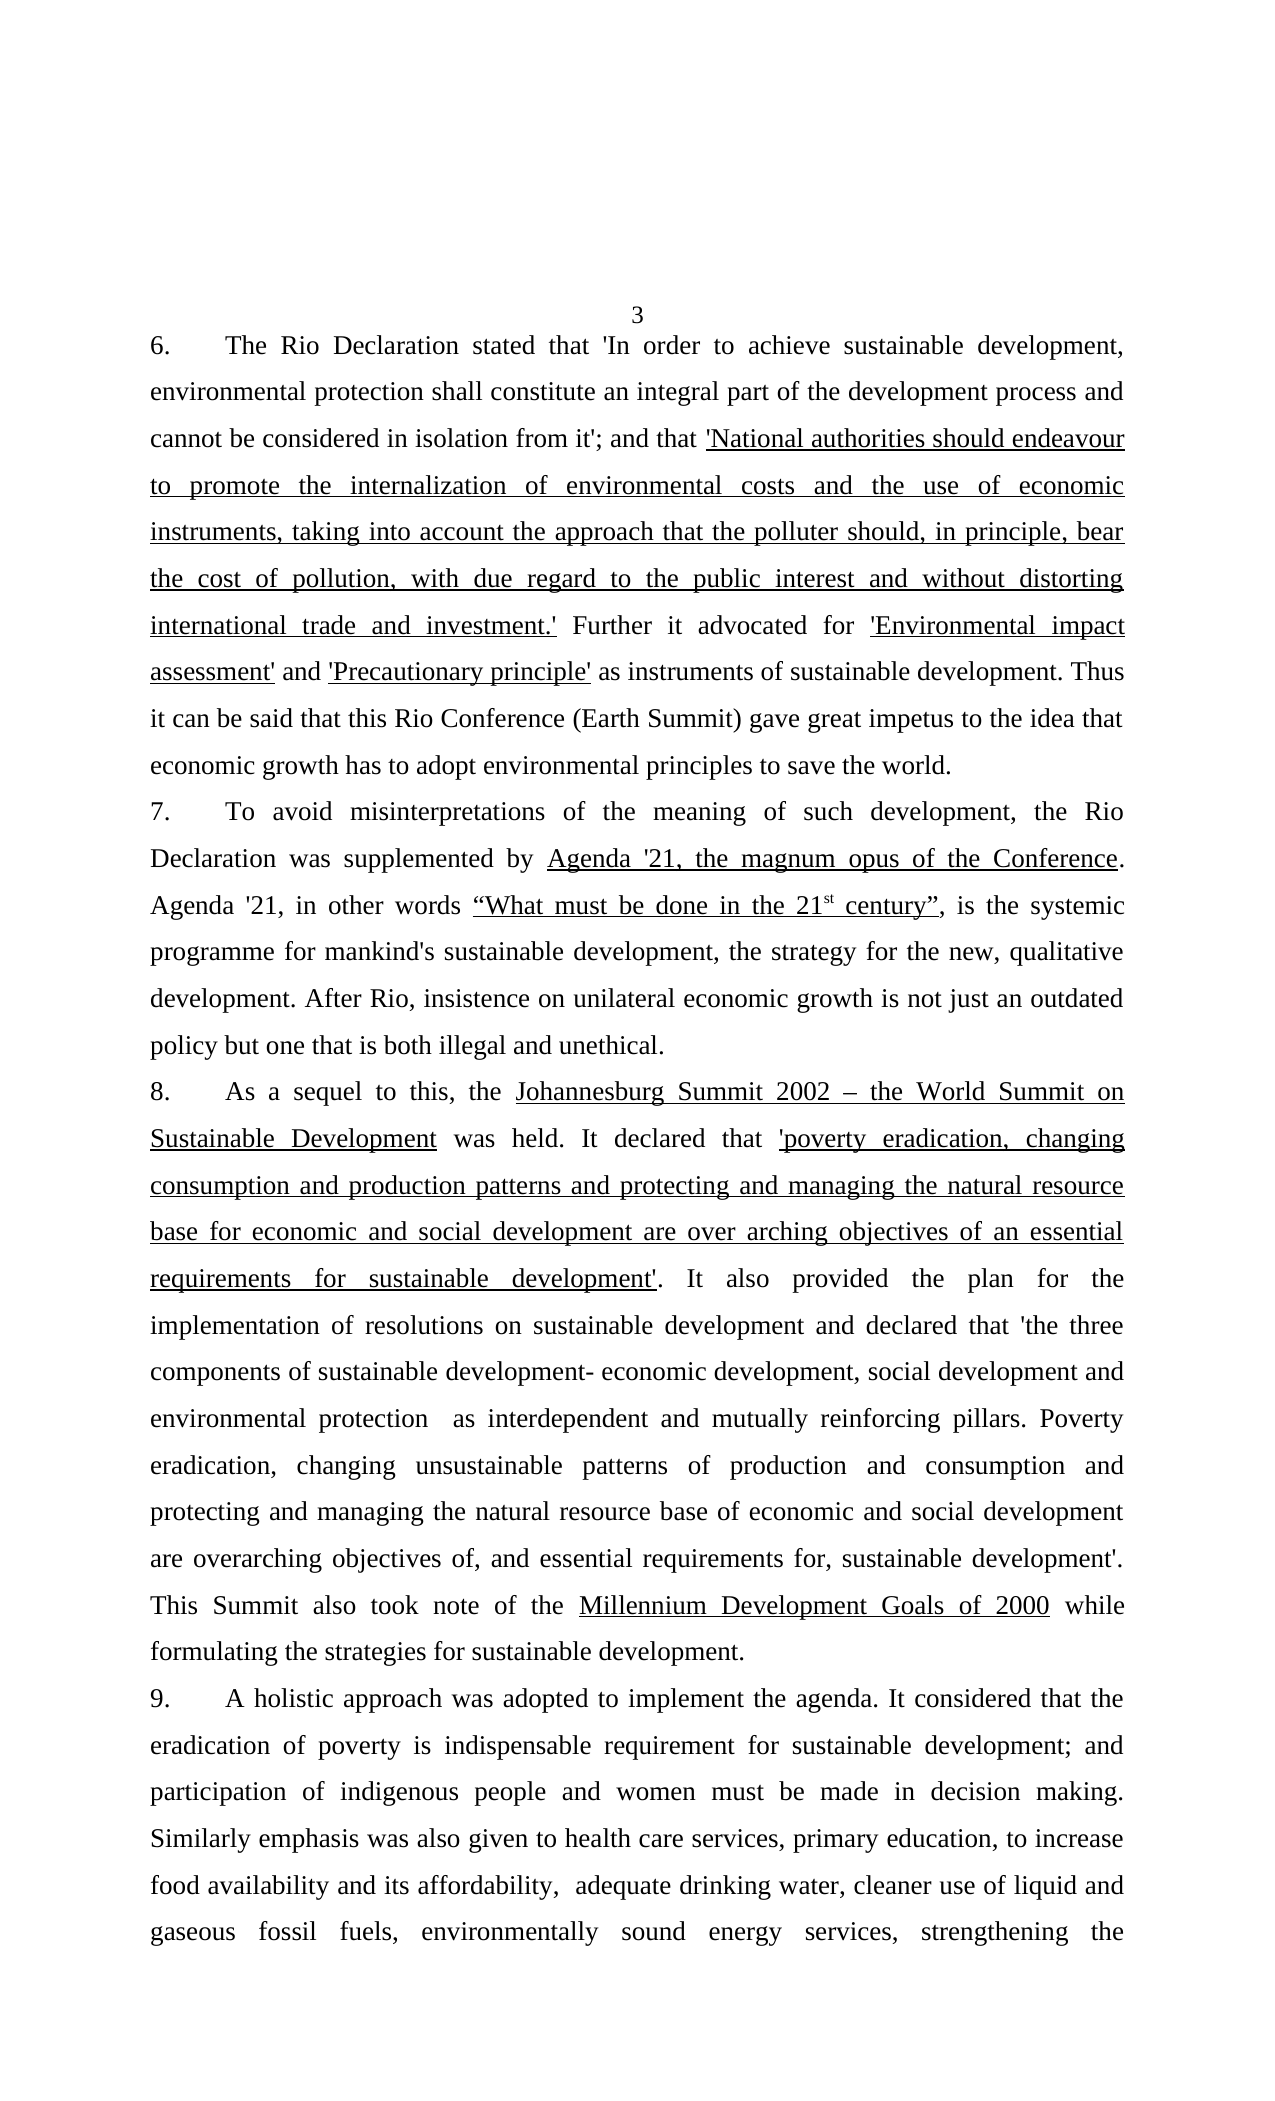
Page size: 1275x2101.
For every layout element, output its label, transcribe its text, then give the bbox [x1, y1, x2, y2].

text 8. As a sequel to this, the Johannesburg Summit 2002 – the World Summit on Sustainable Development was held. It declared that 'poverty eradication, changing consumption and production patterns and protecting and managing the natural resource [150, 1075, 1125, 1196]
text instruments, taking into account the approach that the polluter should, in principle, bear [150, 497, 1125, 543]
text 6. The Rio Declaration stated that 'In order to achieve sustainable development, environmental protection shall constitute an integral part of the development process and cannot be considered in isolation from it'; and that 'National authorities should endeavour to promote the internalization of environmental costs and the use of economic [150, 329, 1125, 496]
text 7. To avoid misinterpretations of the meaning of such development, the Rio Declaration was supplemented by Agenda '21, the magnum opus of the Conference. Agenda '21, in other words “What must be done in the 21st century”, is the systemic programme for mankind's sustainable development, the strategy for the new, qualitative development. After Rio, insistence on unilateral economic growth is not just an outdated policy but one that is both illegal and unethical. [150, 795, 1125, 1060]
text base for economic and social development are over arching objectives of an essential requirements for sustainable development'. It also provided the plan for the implementation of resolutions on sustainable development and declared that 'the three components of sustainable development- economic development, social development and environmental protection as interdependent and mutually reinforcing pillars. Poverty eradication, changing unsustainable patterns of production and consumption and protecting and managing the natural resource base of economic and social development are overarching objectives of, and essential requirements for, sustainable development'. This Summit also took note of the Millennium Development Goals of 2000 while formulating the strategies for sustainable development. [150, 1197, 1125, 1667]
text the cost of pollution, with due regard to the public interest and without distorting international trade and investment.' Further it advocated for 'Environmental impact assessment' and 'Precautionary principle' as instruments of sustainable development. Thus it can be said that this Rio Conference (Earth Summit) gave great impetus to the idea that economic growth has to adopt environmental principles to save the world. [150, 544, 1125, 780]
text 9. A holistic approach was adopted to implement the agenda. It considered that the eradication of poverty is indispensable requirement for sustainable development; and participation of indigenous people and women must be made in decision making. Similarly emphasis was also given to health care services, primary education, to increase food availability and its affordability, adequate drinking water, cleaner use of liquid and gaseous fossil fuels, environmentally sound energy services, strengthening the [150, 1682, 1125, 1947]
